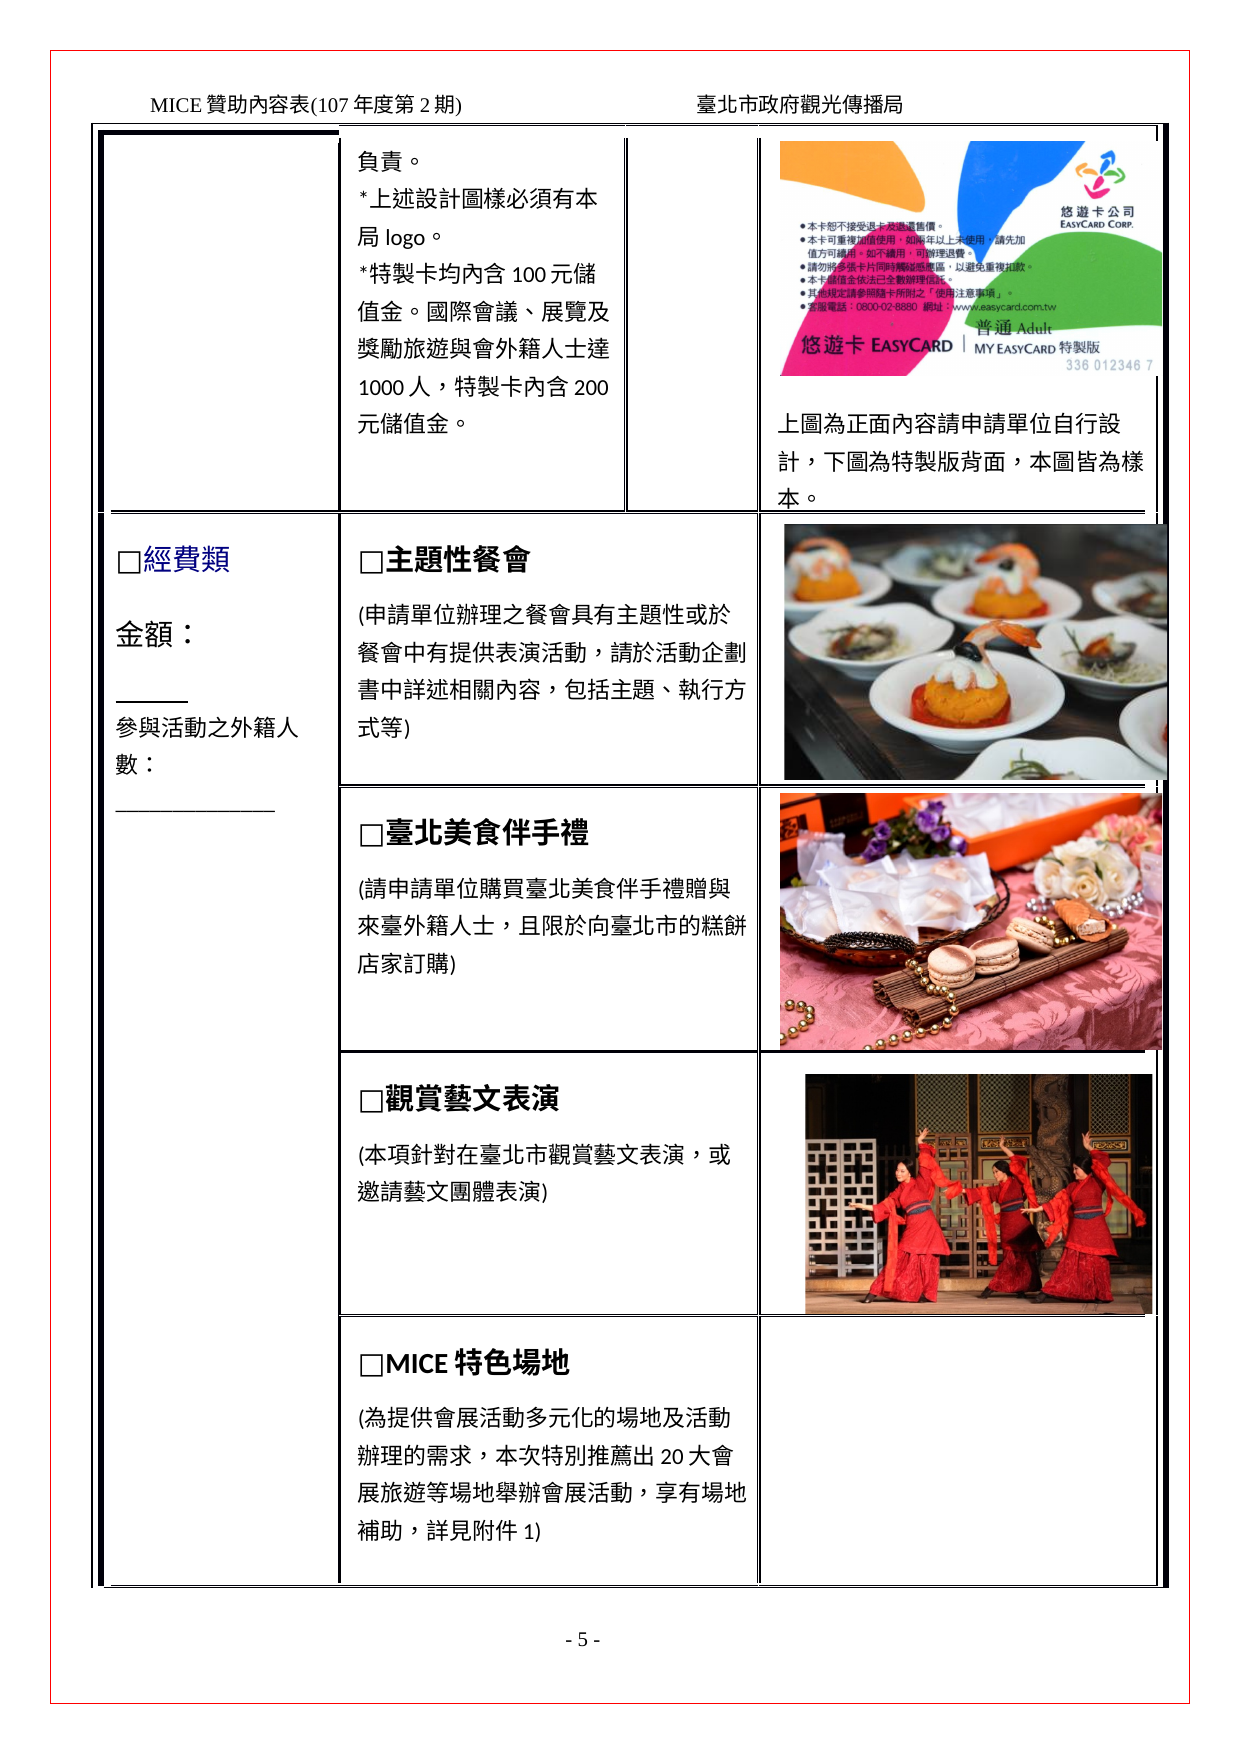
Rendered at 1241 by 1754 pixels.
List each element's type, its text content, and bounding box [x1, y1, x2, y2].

table_header [97, 124, 339, 510]
table_cell [1158, 1050, 1162, 1313]
picture [805, 1074, 1153, 1314]
table_cell □臺北美食伴手禮 (請申請單位購買臺北美食伴手禮贈與來臺外籍人士，且限於向臺北市的糕餅店家訂購) [341, 788, 757, 1050]
table_cell [626, 124, 759, 510]
table_cell □MICE特色場地 (為提供會展活動多元化的場地及活動辦理的需求，本次特別推薦出20大會展旅遊等場地舉辦會展活動，享有場地補助，詳見附件1) [339, 1314, 759, 1585]
table_cell 上圖為正面內容請申請單位自行設計，下圖為特製版背面，本圖皆為樣本。 [759, 126, 1156, 510]
table_cell [759, 1314, 1157, 1585]
table_cell □主題性餐會 (申請單位辦理之餐會具有主題性或於餐會中有提供表演活動，請於活動企劃書中詳述相關內容，包括主題、執行方式等) [341, 514, 757, 784]
table_cell [1158, 1314, 1162, 1585]
table_cell □觀賞藝文表演 (本項針對在臺北市觀賞藝文表演，或邀請藝文團體表演) [341, 1053, 757, 1313]
table_cell □經費類 金額： 參與活動之外籍人數： ______________ [104, 510, 339, 1585]
table_cell [1158, 510, 1162, 524]
table_cell [761, 510, 1157, 784]
table_cell [761, 1050, 1156, 1313]
picture [780, 793, 1163, 1050]
table_cell [761, 784, 1157, 1050]
table_cell [759, 124, 1162, 141]
picture [784, 524, 1168, 780]
table_cell 負責。 *上述設計圖樣必須有本局logo。 *特製卡均內含100元儲值金。國際會議、展覽及獎勵旅遊與會外籍人士達1000人，特製卡內含200元儲值金。 [339, 124, 626, 510]
